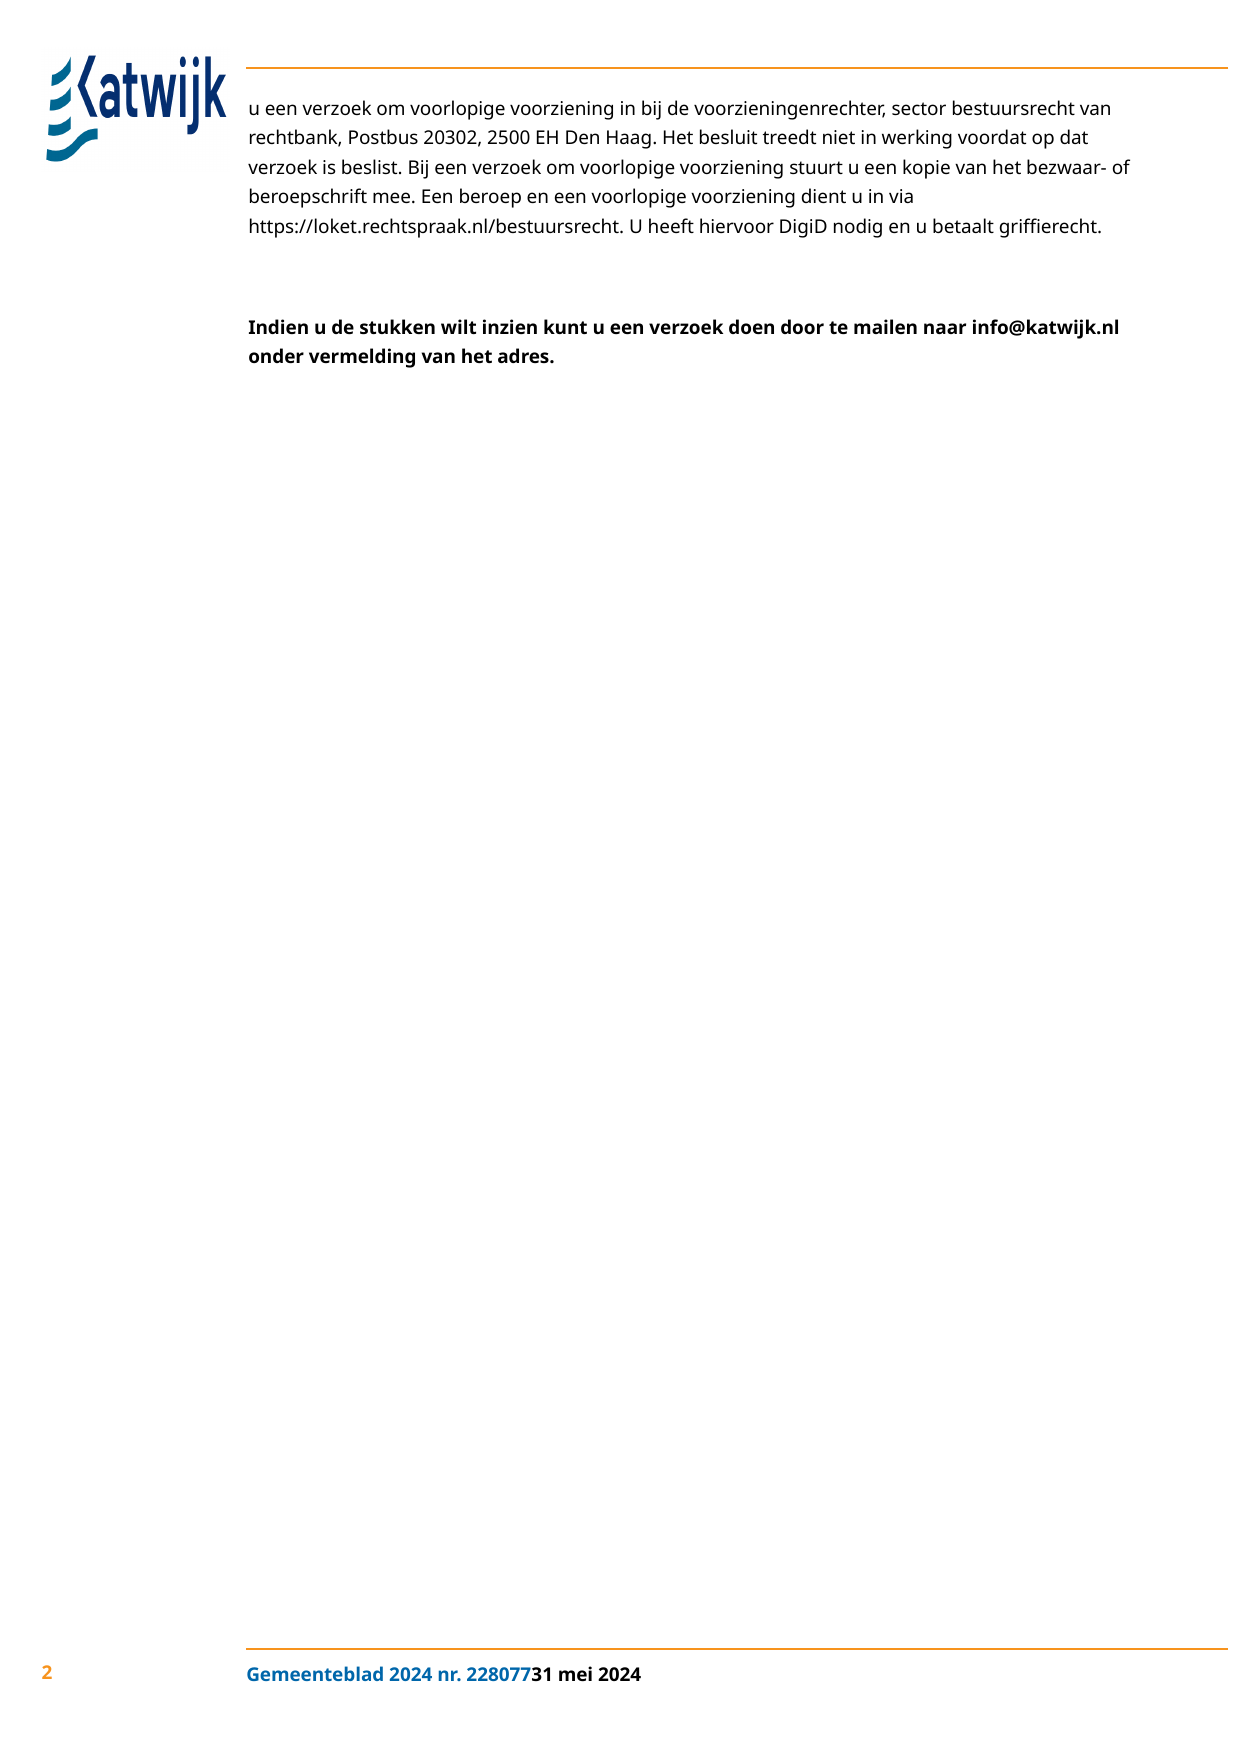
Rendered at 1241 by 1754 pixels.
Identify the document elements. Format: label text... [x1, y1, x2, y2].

text u een verzoek om voorlopige voorziening in bij de voorzieningenrechter, sector bestuursrecht van rechtbank, Postbus 20302, 2500 EH Den Haag. Het besluit treedt niet in werking voordat op dat verzoek is beslist. Bij een verzoek om voorlopige voorziening stuurt u een kopie van het bezwaar- of beroepschrift mee. Een beroep en een voorlopige voorziening dient u in via https://loket.rechtspraak.nl/bestuursrecht. U heeft hiervoor DigiD nodig en u betaalt griffierecht. [248, 95, 1152, 239]
text Indien u de stukken wilt inzien kunt u een verzoek doen door te mailen naar info@katwijk.nl onder vermelding van het adres. [248, 314, 1152, 369]
picture [41, 47, 231, 172]
